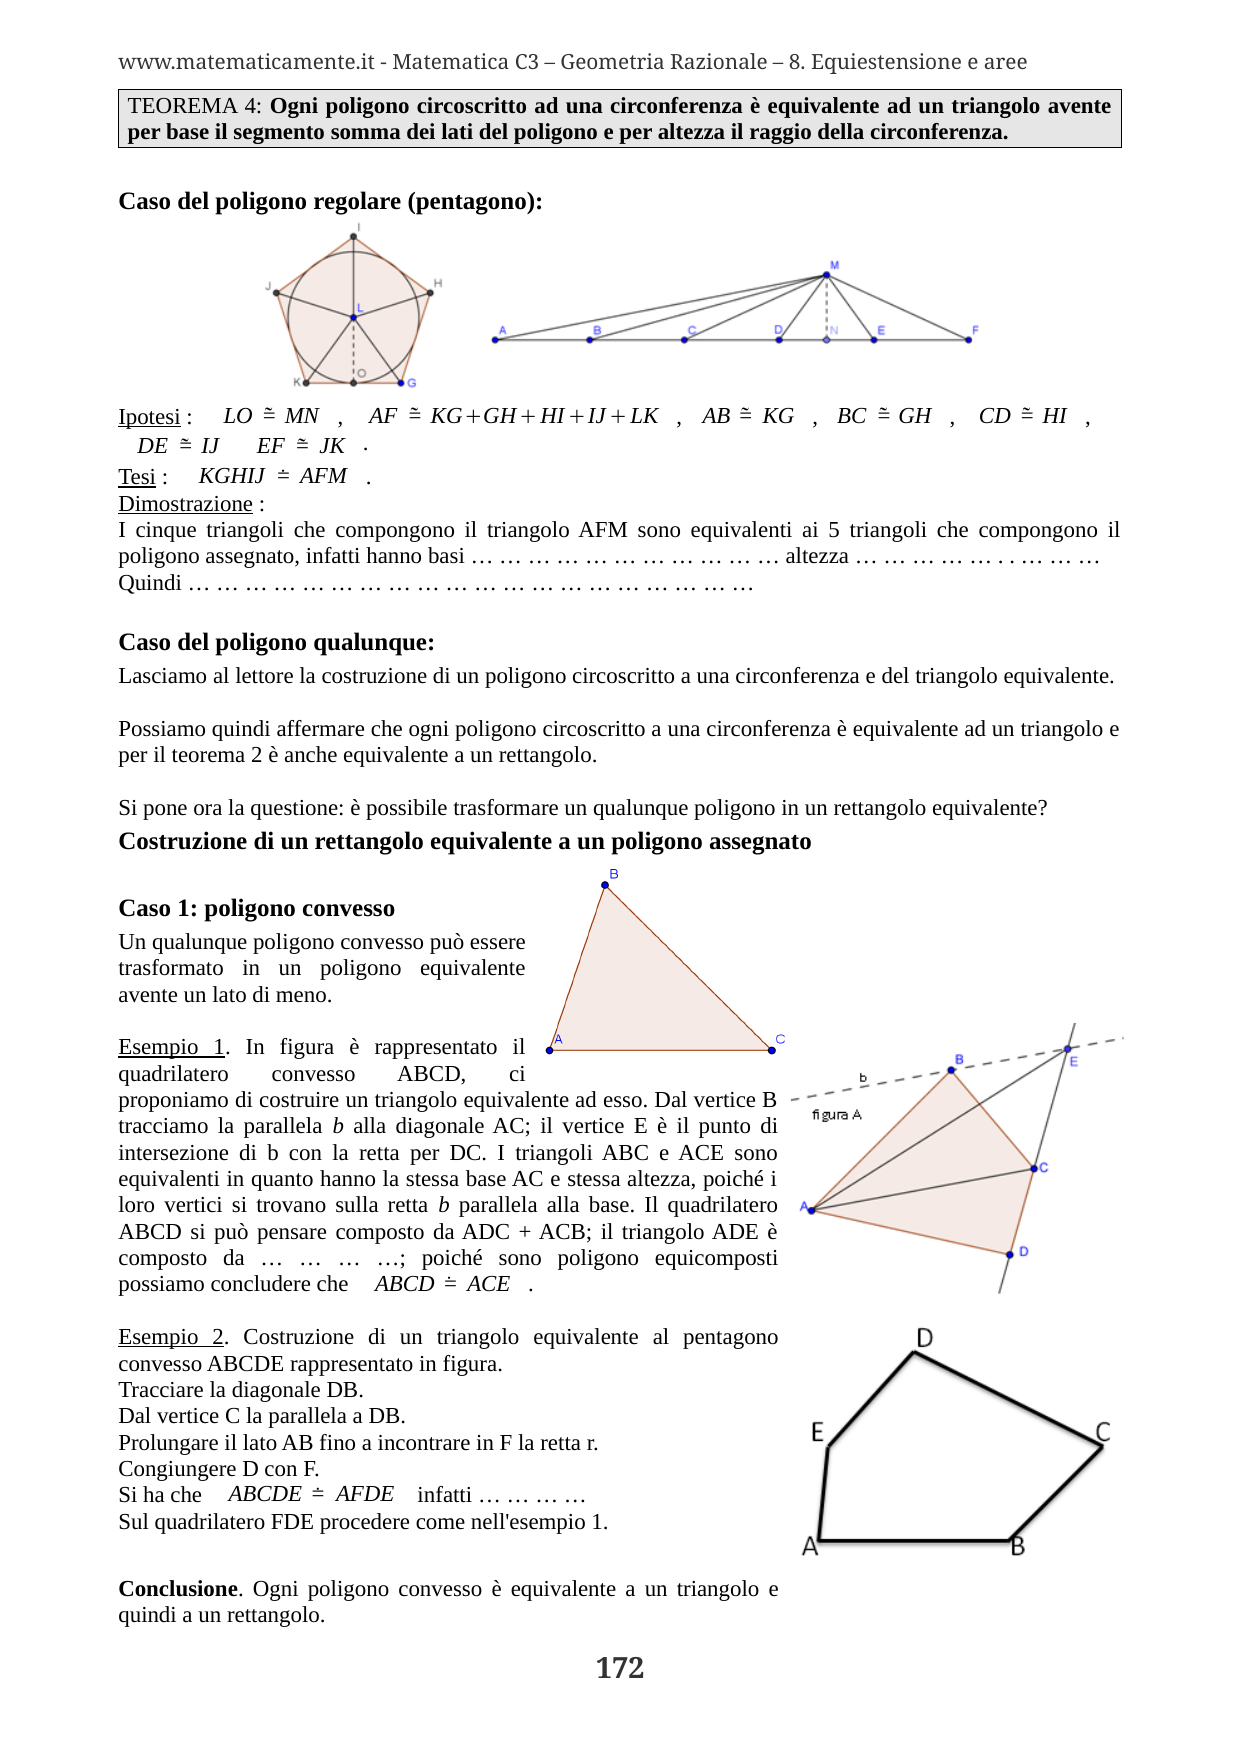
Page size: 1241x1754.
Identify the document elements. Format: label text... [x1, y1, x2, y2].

text Caso 1: poligono convesso [118, 893, 526, 922]
text Lasciamo al lettore la costruzione di un poligono circoscritto a una circonferenza e del triangolo equivalente. [118, 662, 1122, 688]
text TEOREMA 4: Ogni poligono circoscritto ad una circonferenza è equivalente ad un triangolo avente per base il segmento somma dei lati del poligono e per altezza il raggio della circonferenza. [119, 90, 1121, 147]
text Dal vertice C la parallela a DB. [118, 1402, 779, 1429]
text Caso del poligono qualunque: [118, 627, 1122, 656]
text Caso del poligono regolare (pentagono): [118, 186, 1122, 214]
text Costruzione di un rettangolo equivalente a un poligono assegnato [118, 826, 1122, 855]
text Esempio 1. In figura è rappresentato il quadrilatero convesso ABCD, ci proponiamo di costruire un triangolo equivalente ad esso. Dal vertice B tracciamo la parallela b alla diagonale AC; il vertice E è il punto di intersezione di b con la retta per DC. I triangoli ABC e ACE sono equivalenti in quanto hanno la stessa base AC e stessa altezza, poiché i loro vertici si trovano sulla retta b parallela alla base. Il quadrilatero ABCD si può pensare composto da ADC + ACB; il triangolo ADE è composto da … … … …; poiché sono poligono equicomposti possiamo concludere che . [118, 1033, 1122, 1297]
text I cinque triangoli che compongono il triangolo AFM sono equivalenti ai 5 triangoli che compongono il poligono assegnato, infatti hanno basi … … … … … … … … … … … altezza … … … … … . . … … … [118, 516, 1122, 569]
text Congiungere D con F. [118, 1455, 779, 1481]
text Conclusione. Ogni poligono convesso è equivalente a un triangolo e quindi a un rettangolo. [118, 1575, 1122, 1627]
picture [258, 220, 982, 403]
text Si ha che infatti … … … … [118, 1481, 779, 1508]
text Quindi … … … … … … … … … … … … … … … … … … … … [118, 569, 1122, 595]
text Dimostrazione : [118, 490, 1122, 516]
text Ipotesi : , ,,, , . [118, 221, 1122, 463]
text Si pone ora la questione: è possibile trasformare un qualunque poligono in un rettangolo equivalente? [118, 794, 1122, 820]
picture [779, 1308, 1125, 1583]
text Un qualunque poligono convesso può essere trasformato in un poligono equivalente avente un lato di meno. [118, 928, 526, 1007]
text Tracciare la diagonale DB. [118, 1376, 779, 1402]
text Tesi : . [118, 463, 1122, 490]
picture [526, 866, 1125, 1295]
text Esempio 2. Costruzione di un triangolo equivalente al pentagono convesso ABCDE rappresentato in figura. [118, 1323, 779, 1376]
text Sul quadrilatero FDE procedere come nell'esempio 1. [118, 1508, 779, 1534]
text Prolungare il lato AB fino a incontrare in F la retta r. [118, 1429, 779, 1455]
text Possiamo quindi affermare che ogni poligono circoscritto a una circonferenza è equivalente ad un triangolo e per il teorema 2 è anche equivalente a un rettangolo. [118, 715, 1122, 768]
